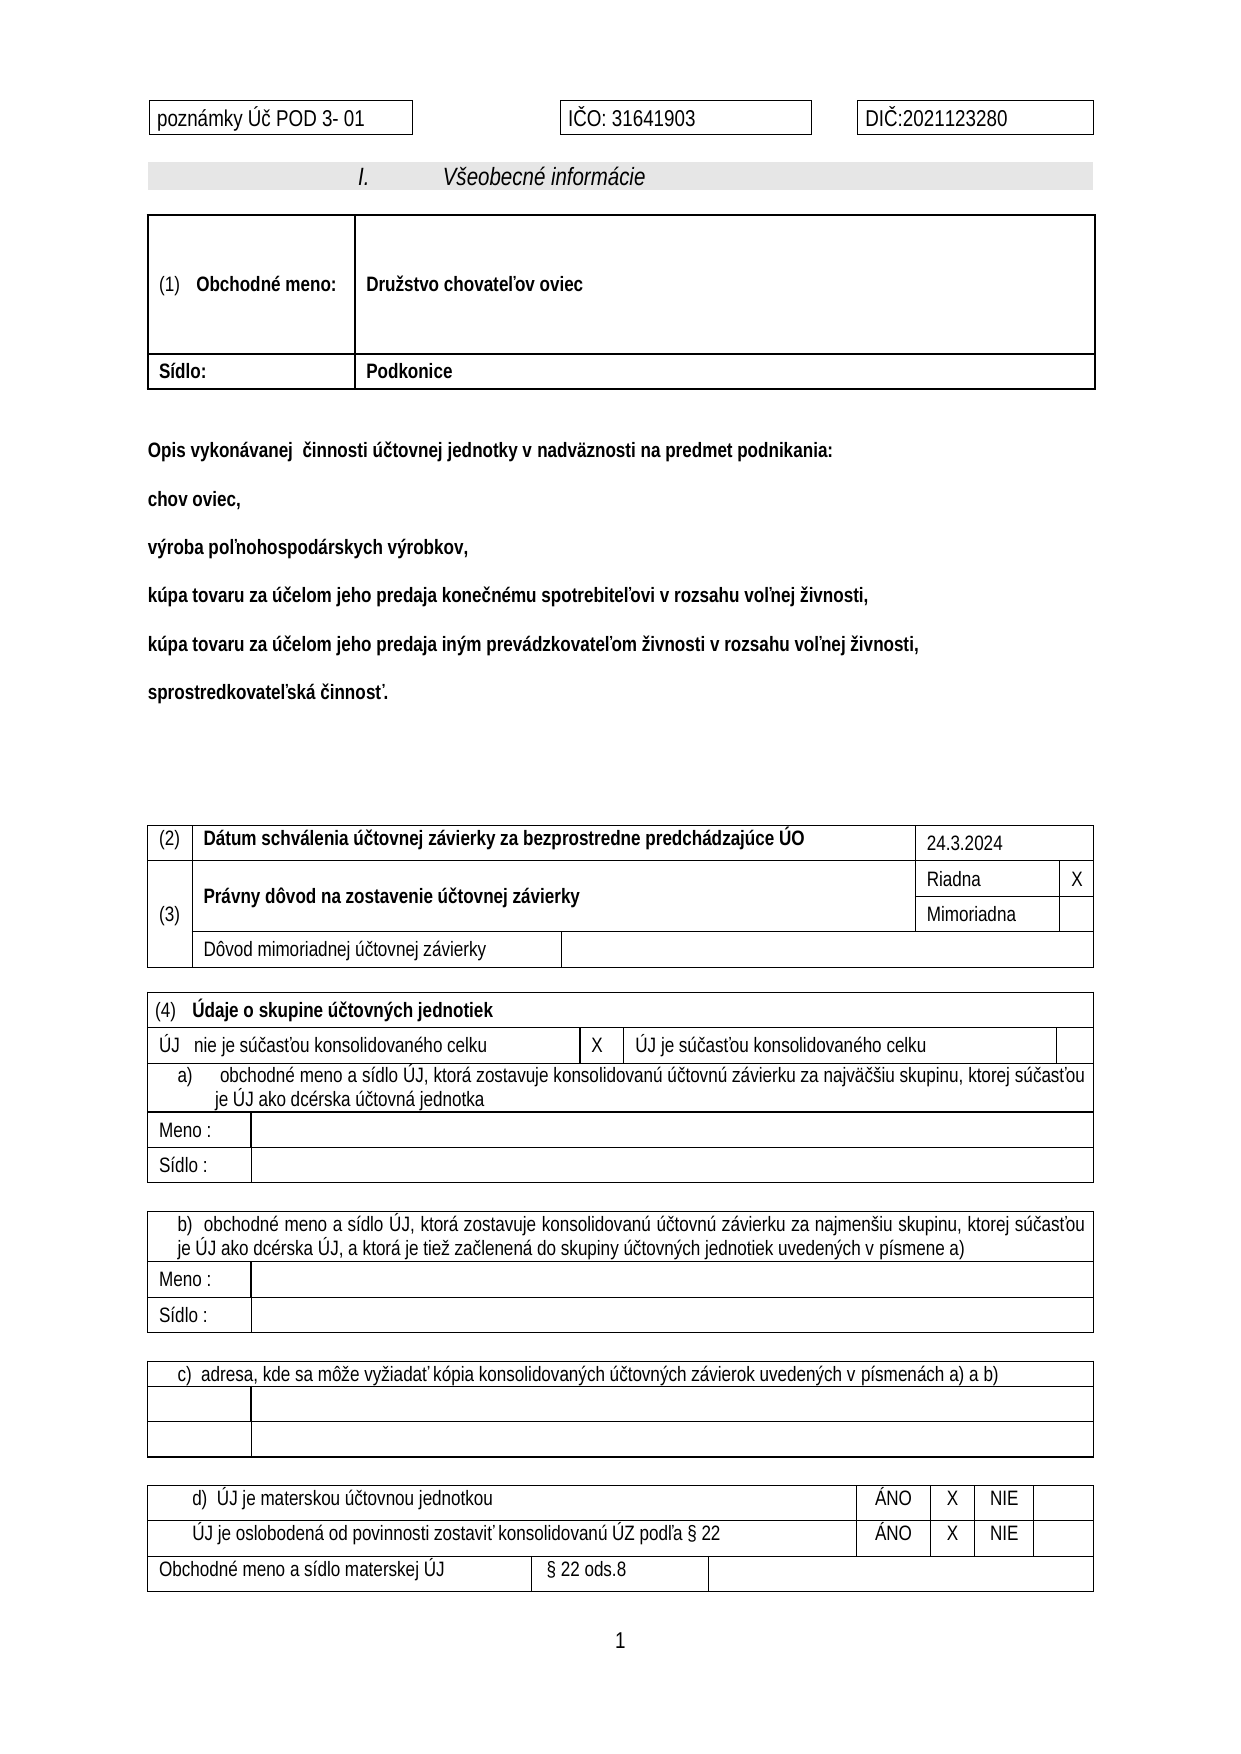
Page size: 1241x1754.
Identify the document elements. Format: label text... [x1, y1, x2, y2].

table_header NIE [975, 1486, 1033, 1520]
table_cell Mimoriadna [916, 897, 1059, 931]
table_cell Sídlo : [148, 1298, 251, 1332]
table_cell [252, 1148, 1093, 1182]
table_cell X [1060, 861, 1093, 896]
table_header Obchodné meno: [149, 216, 354, 352]
table_cell ÁNO [857, 1521, 930, 1556]
table_cell NIE [975, 1521, 1033, 1556]
table_cell [709, 1557, 1093, 1591]
table_cell [1057, 1028, 1093, 1062]
table_cell [252, 1422, 1093, 1456]
table_cell [252, 1262, 1093, 1297]
table_cell [148, 1387, 250, 1421]
table_cell ÚJ je súčasťou konsolidovaného celku [624, 1028, 1056, 1062]
text Opis vykonávanej činnosti účtovnej jednotky v nadväznosti na predmet podnikania: [148, 438, 1093, 462]
table_cell X [931, 1521, 974, 1556]
table_cell [252, 1387, 1093, 1421]
table_cell Dôvod mimoriadnej účtovnej závierky [193, 932, 561, 967]
table_cell Sídlo: [149, 355, 354, 388]
table_cell [562, 932, 1093, 967]
table_cell Meno : [148, 1262, 250, 1297]
table_cell Podkonice [356, 355, 1094, 388]
text chov oviec, [148, 487, 1093, 511]
table_cell Riadna [916, 861, 1059, 896]
table_cell obchodné meno a sídlo ÚJ, ktorá zostavuje konsolidovanú účtovnú závierku za najväčšiu skupinu, ktorej súčasťou je ÚJ ako dcérska účtovná jednotka [148, 1064, 1093, 1111]
table_cell § 22 ods.8 [532, 1557, 708, 1591]
table_header ÁNO [857, 1486, 930, 1520]
table_header Družstvo chovateľov oviec [356, 216, 1094, 352]
text sprostredkovateľská činnosť. [148, 680, 1093, 704]
table_header d) ÚJ je materskou účtovnou jednotkou [148, 1486, 856, 1520]
table_cell Obchodné meno a sídlo materskej ÚJ [148, 1557, 531, 1591]
table_cell X [581, 1028, 623, 1062]
table_header [148, 826, 192, 860]
text kúpa tovaru za účelom jeho predaja konečnému spotrebiteľovi v rozsahu voľnej živnosti, [148, 583, 1093, 607]
text kúpa tovaru za účelom jeho predaja iným prevádzkovateľom živnosti v rozsahu voľnej živnosti, [148, 632, 1093, 656]
table_header Dátum schválenia účtovnej závierky za bezprostredne predchádzajúce ÚO [193, 826, 915, 860]
table_cell Sídlo : [148, 1148, 251, 1182]
table_header 24.3.2024 [916, 826, 1093, 860]
table_cell [252, 1298, 1093, 1332]
table_header [1034, 1486, 1093, 1520]
table_cell ÚJ nie je súčasťou konsolidovaného celku [148, 1028, 579, 1062]
table_header Údaje o skupine účtovných jednotiek [148, 993, 1093, 1027]
table_cell Právny dôvod na zostavenie účtovnej závierky [193, 861, 915, 931]
table_cell [1060, 897, 1093, 931]
table_header X [931, 1486, 974, 1520]
table_cell [148, 861, 192, 967]
text výroba poľnohospodárskych výrobkov, [148, 535, 1093, 559]
table_cell [148, 1422, 251, 1456]
table_cell [1034, 1521, 1093, 1556]
table_cell ÚJ je oslobodená od povinnosti zostaviť konsolidovanú ÚZ podľa § 22 [148, 1521, 856, 1556]
table_header b) obchodné meno a sídlo ÚJ, ktorá zostavuje konsolidovanú účtovnú závierku za najmenšiu skupinu, ktorej súčasťou je ÚJ ako dcérska ÚJ, a ktorá je tiež začlenená do skupiny účtovných jednotiek uvedených v písmene a) [148, 1212, 1093, 1261]
table_cell [252, 1113, 1093, 1147]
list Všeobecné informácie [148, 162, 1093, 190]
table_cell Meno : [148, 1113, 250, 1147]
table_header c) adresa, kde sa môže vyžiadať kópia konsolidovaných účtovných závierok uvedených v písmenách a) a b) [148, 1362, 1093, 1386]
